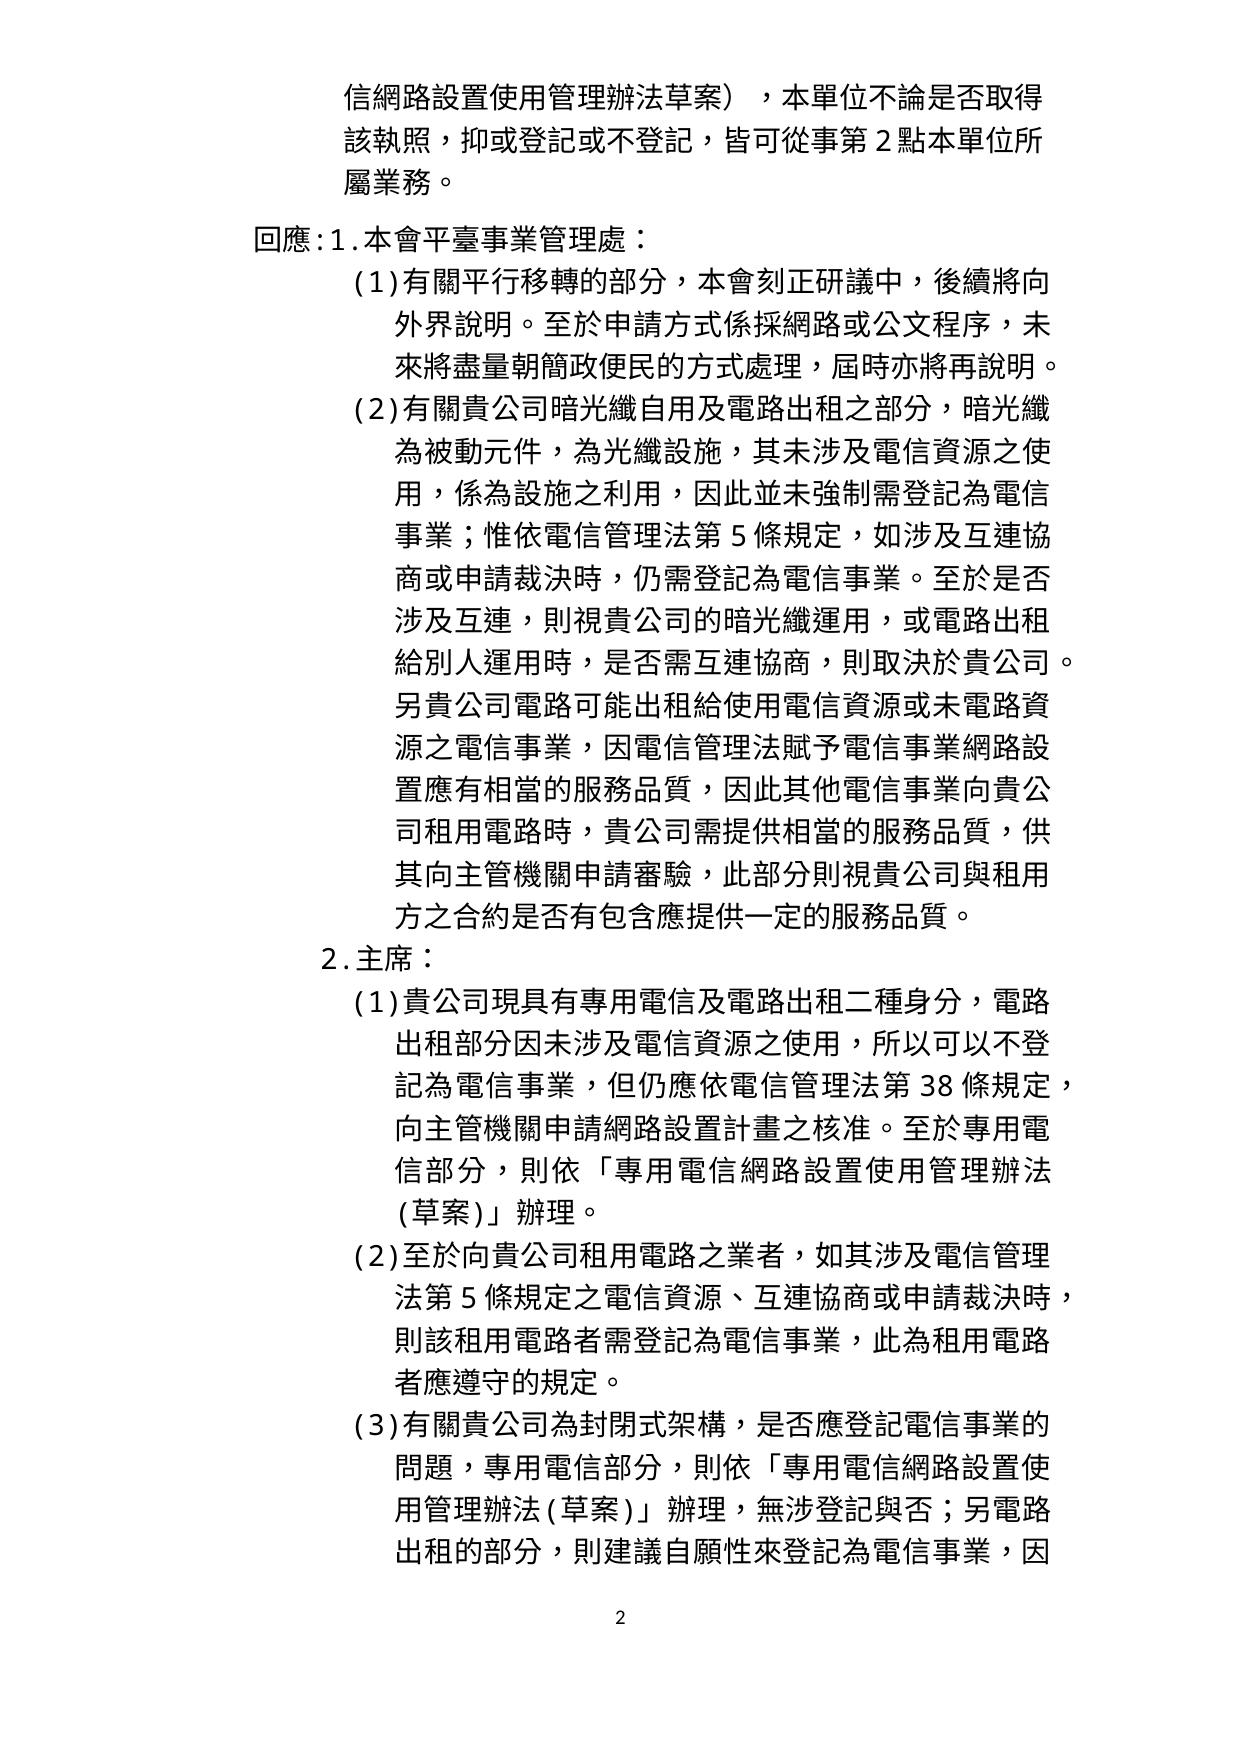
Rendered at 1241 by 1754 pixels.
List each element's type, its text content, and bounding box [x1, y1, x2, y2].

text (2)有關貴公司暗光纖自用及電路出租之部分，暗光纖為被動元件，為光纖設施，其未涉及電信資源之使用，係為設施之利用，因此並未強制需登記為電信事業；惟依電信管理法第5條規定，如涉及互連協商或申請裁決時，仍需登記為電信事業。至於是否涉及互連，則視貴公司的暗光纖運用，或電路出租給別人運用時，是否需互連協商，則取決於貴公司。另貴公司電路可能出租給使用電信資源或未電路資源之電信事業，因電信管理法賦予電信事業網路設置應有相當的服務品質，因此其他電信事業向貴公司租用電路時，貴公司需提供相當的服務品質，供其向主管機關申請審驗，此部分則視貴公司與租用方之合約是否有包含應提供一定的服務品質。 [350, 386, 1053, 936]
text (2)至於向貴公司租用電路之業者，如其涉及電信管理法第5條規定之電信資源、互連協商或申請裁決時，則該租用電路者需登記為電信事業，此為租用電路者應遵守的規定。 [350, 1232, 1053, 1402]
text 3.貴會於108年12月5日諮詢會議記錄中回應：「未來電信管理法轉軌後，專用電信將只管核配頻率之無線網路，而有線網路則不納入管理。中油公司所提有線專用電信執照部分，電信管理法已無規範，執照屆時將失效，但業者仍可以依據自身需求去建置有線專用網路。」若此，現今「光纖傳輸電臺專用執照」（未來將依專用電信網路設置使用管理辦法草案），本單位不論是否取得該執照，抑或登記或不登記，皆可從事第2點本單位所屬業務。 [313, 75, 1053, 202]
text (3)有關貴公司為封閉式架構，是否應登記電信事業的問題，專用電信部分，則依「專用電信網路設置使用管理辦法(草案)」辦理，無涉登記與否；另電路出租的部分，則建議自願性來登記為電信事業，因貴公司未來網路擴充，若地方政府諮詢本會意見時，若登記為電信事業，監理上有本會的把關背書，對貴公司是有好處的。 [350, 1402, 1053, 1571]
text 2.主席： [246, 936, 1053, 978]
text 回應:1.本會平臺事業管理處： [246, 217, 1053, 259]
text (1)貴公司現具有專用電信及電路出租二種身分，電路出租部分因未涉及電信資源之使用，所以可以不登記為電信事業，但仍應依電信管理法第38條規定，向主管機關申請網路設置計畫之核准。至於專用電信部分，則依「專用電信網路設置使用管理辦法(草案)」辦理。 [350, 978, 1053, 1232]
text (1)有關平行移轉的部分，本會刻正研議中，後續將向外界說明。至於申請方式係採網路或公文程序，未來將盡量朝簡政便民的方式處理，屆時亦將再說明。 [350, 259, 1053, 386]
